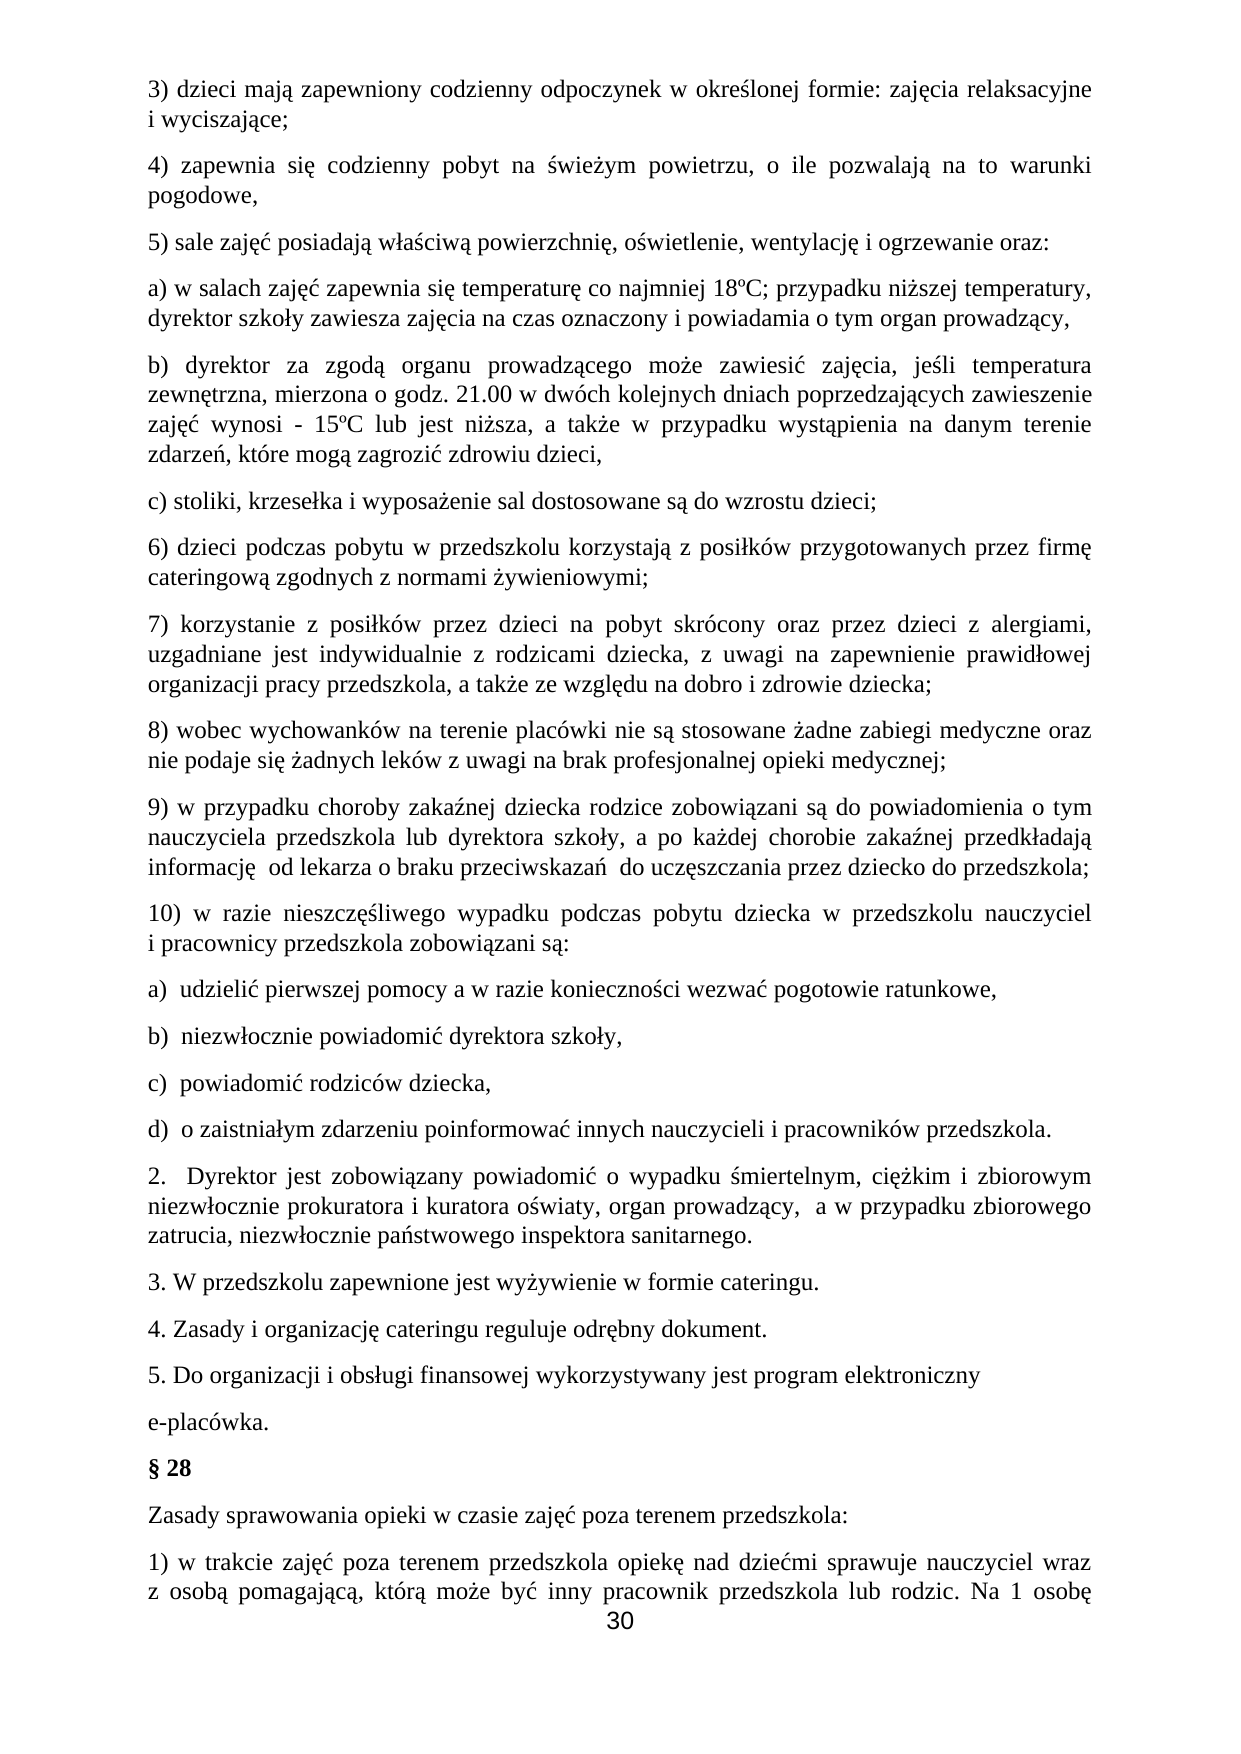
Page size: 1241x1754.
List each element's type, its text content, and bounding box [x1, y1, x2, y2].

text d) o zaistniałym zdarzeniu poinformować innych nauczycieli i pracowników przedszkola. [148, 1114, 1093, 1143]
text 5. Do organizacji i obsługi finansowej wykorzystywany jest program elektroniczny [148, 1360, 1093, 1389]
text 3. W przedszkolu zapewnione jest wyżywienie w formie cateringu. [148, 1267, 1093, 1296]
text § 28 [148, 1453, 1093, 1482]
text 6) dzieci podczas pobytu w przedszkolu korzystają z posiłków przygotowanych przez firmę cateringową zgodnych z normami żywieniowymi; [148, 532, 1093, 591]
text c) stoliki, krzesełka i wyposażenie sal dostosowane są do wzrostu dzieci; [148, 486, 1093, 515]
text e-placówka. [148, 1407, 1093, 1436]
text b) niezwłocznie powiadomić dyrektora szkoły, [148, 1021, 1093, 1050]
text 3) dzieci mają zapewniony codzienny odpoczynek w określonej formie: zajęcia relaksacyjne i wyciszające; [148, 74, 1093, 132]
text 4. Zasady i organizację cateringu reguluje odrębny dokument. [148, 1314, 1093, 1342]
text 2. Dyrektor jest zobowiązany powiadomić o wypadku śmiertelnym, ciężkim i zbiorowym niezwłocznie prokuratora i kuratora oświaty, organ prowadzący, a w przypadku zbiorowego zatrucia, niezwłocznie państwowego inspektora sanitarnego. [148, 1161, 1093, 1249]
text 9) w przypadku choroby zakaźnej dziecka rodzice zobowiązani są do powiadomienia o tym nauczyciela przedszkola lub dyrektora szkoły, a po każdej chorobie zakaźnej przedkładają informację od lekarza o braku przeciwskazań do uczęszczania przez dziecko do przedszkola; [148, 792, 1093, 880]
text c) powiadomić rodziców dziecka, [148, 1068, 1093, 1096]
text a) w salach zajęć zapewnia się temperaturę co najmniej 18ºC; przypadku niższej temperatury, dyrektor szkoły zawiesza zajęcia na czas oznaczony i powiadamia o tym organ prowadzący, [148, 273, 1093, 332]
text 10) w razie nieszczęśliwego wypadku podczas pobytu dziecka w przedszkolu nauczyciel i pracownicy przedszkola zobowiązani są: [148, 898, 1093, 957]
text a) udzielić pierwszej pomocy a w razie konieczności wezwać pogotowie ratunkowe, [148, 974, 1093, 1003]
text 4) zapewnia się codzienny pobyt na świeżym powietrzu, o ile pozwalają na to warunki pogodowe, [148, 150, 1093, 209]
text 8) wobec wychowanków na terenie placówki nie są stosowane żadne zabiegi medyczne oraz nie podaje się żadnych leków z uwagi na brak profesjonalnej opieki medycznej; [148, 715, 1093, 774]
text 7) korzystanie z posiłków przez dzieci na pobyt skrócony oraz przez dzieci z alergiami, uzgadniane jest indywidualnie z rodzicami dziecka, z uwagi na zapewnienie prawidłowej organizacji pracy przedszkola, a także ze względu na dobro i zdrowie dziecka; [148, 609, 1093, 697]
text 5) sale zajęć posiadają właściwą powierzchnię, oświetlenie, wentylację i ogrzewanie oraz: [148, 227, 1093, 255]
text Zasady sprawowania opieki w czasie zajęć poza terenem przedszkola: [148, 1500, 1093, 1529]
text 1) w trakcie zajęć poza terenem przedszkola opiekę nad dziećmi sprawuje nauczyciel wraz z osobą pomagającą, którą może być inny pracownik przedszkola lub rodzic. Na 1 osobę [148, 1547, 1093, 1605]
text b) dyrektor za zgodą organu prowadzącego może zawiesić zajęcia, jeśli temperatura zewnętrzna, mierzona o godz. 21.00 w dwóch kolejnych dniach poprzedzających zawieszenie zajęć wynosi - 15ºC lub jest niższa, a także w przypadku wystąpienia na danym terenie zdarzeń, które mogą zagrozić zdrowiu dzieci, [148, 350, 1093, 468]
